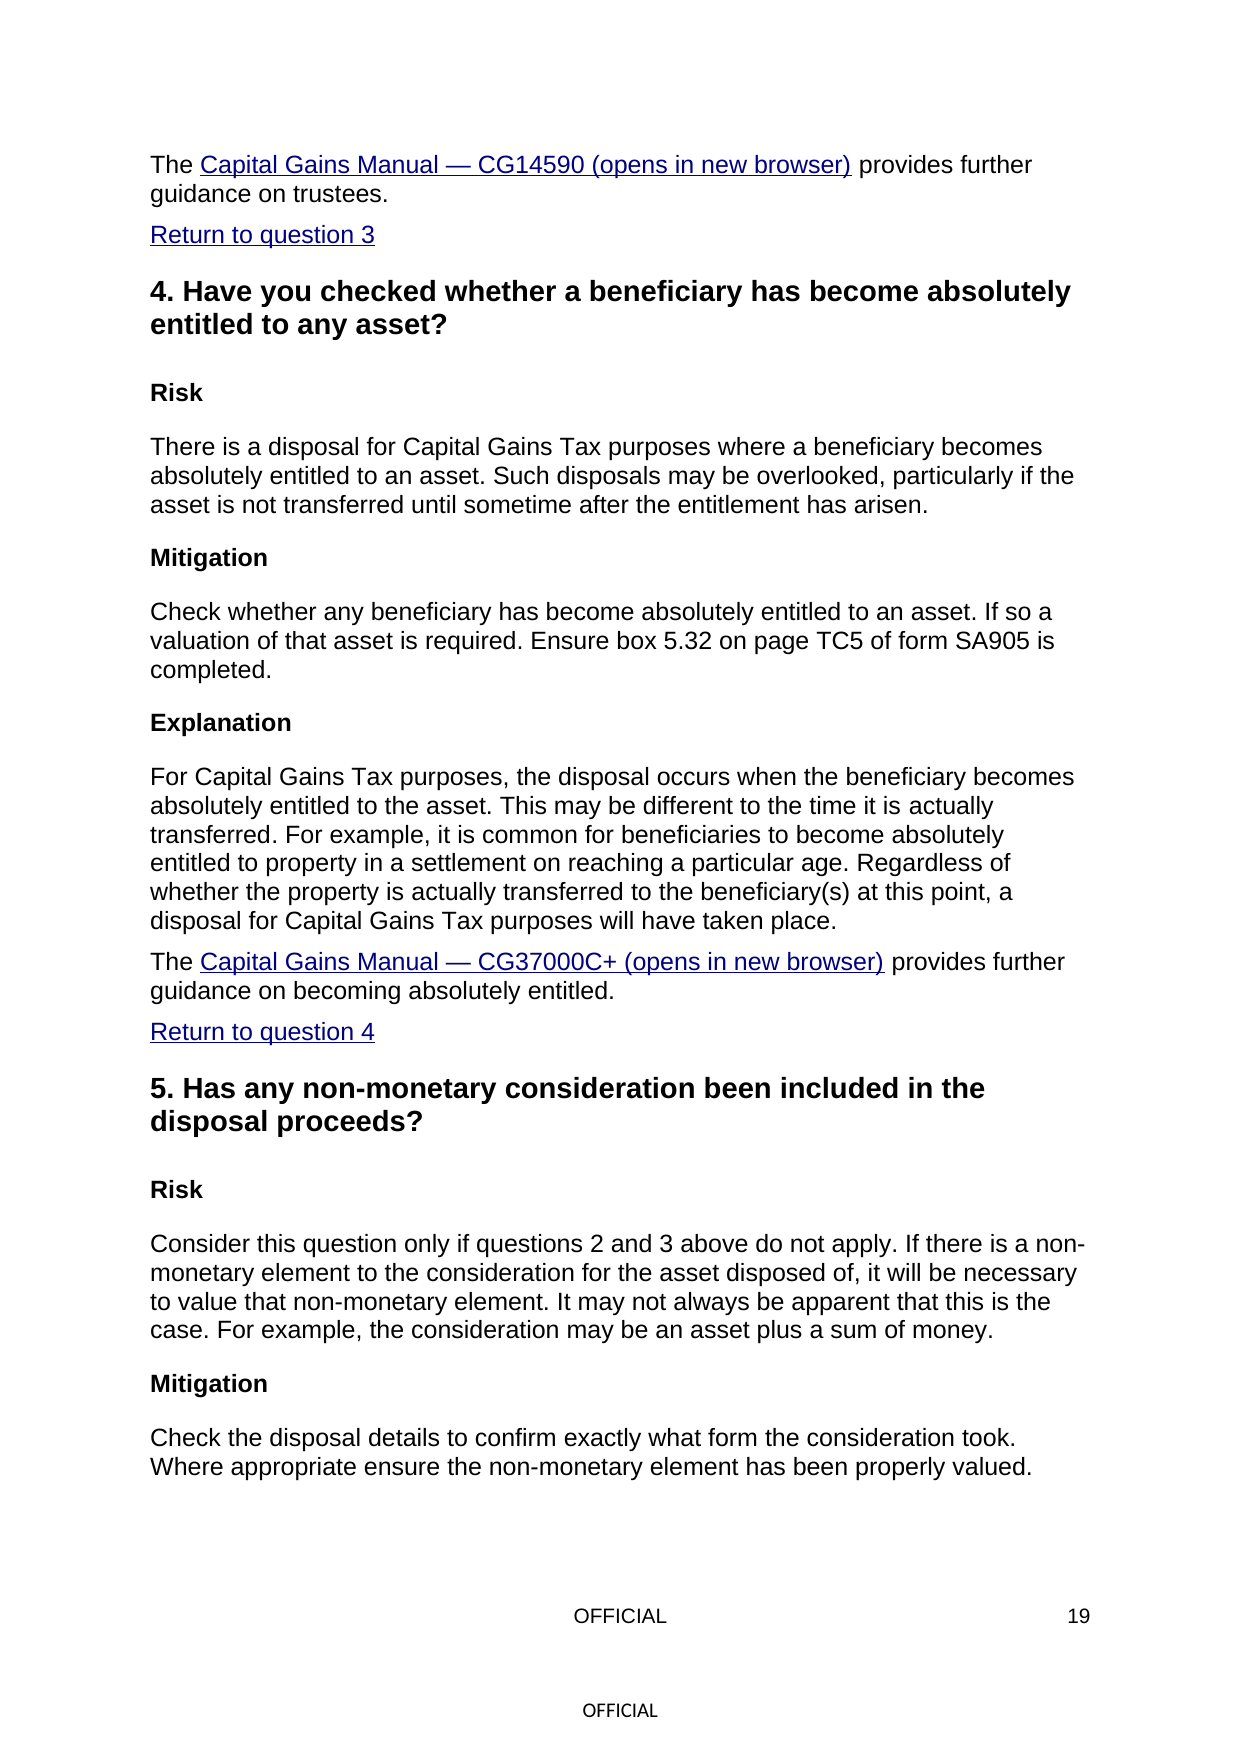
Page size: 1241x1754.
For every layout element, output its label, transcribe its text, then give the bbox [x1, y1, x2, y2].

text The Capital Gains Manual — CG14590 (opens in new browser) provides further guidance on trustees. [150, 150, 1090, 207]
subtitle Explanation [150, 708, 1090, 737]
text The Capital Gains Manual — CG37000C+ (opens in new browser) provides further guidance on becoming absolutely entitled. [150, 947, 1090, 1004]
text Check the disposal details to confirm exactly what form the consideration took. Where appropriate ensure the non-monetary element has been properly valued. [150, 1423, 1090, 1480]
subtitle Mitigation [150, 1369, 1090, 1398]
subtitle 4. Have you checked whether a beneficiary has become absolutely entitled to any asset? [150, 274, 1090, 341]
subtitle Risk [150, 1175, 1090, 1204]
text Return to question 4 [150, 1017, 1090, 1046]
text Consider this question only if questions 2 and 3 above do not apply. If there is a non-monetary element to the consideration for the asset disposed of, it will be necessary to value that non-monetary element. It may not always be apparent that this is the case. For example, the consideration may be an asset plus a sum of money. [150, 1229, 1090, 1344]
text For Capital Gains Tax purposes, the disposal occurs when the beneficiary becomes absolutely entitled to the asset. This may be different to the time it is actually transferred. For example, it is common for beneficiaries to become absolutely entitled to property in a settlement on reaching a particular age. Regardless of whether the property is actually transferred to the beneficiary(s) at this point, a disposal for Capital Gains Tax purposes will have taken place. [150, 762, 1090, 934]
subtitle Risk [150, 378, 1090, 407]
text Return to question 3 [150, 220, 1090, 249]
text Check whether any beneficiary has become absolutely entitled to an asset. If so a valuation of that asset is required. Ensure box 5.32 on page TC5 of form SA905 is completed. [150, 597, 1090, 683]
subtitle Mitigation [150, 543, 1090, 572]
subtitle 5. Has any non-monetary consideration been included in the disposal proceeds? [150, 1071, 1090, 1138]
text There is a disposal for Capital Gains Tax purposes where a beneficiary becomes absolutely entitled to an asset. Such disposals may be overlooked, particularly if the asset is not transferred until sometime after the entitlement has arisen. [150, 432, 1090, 518]
